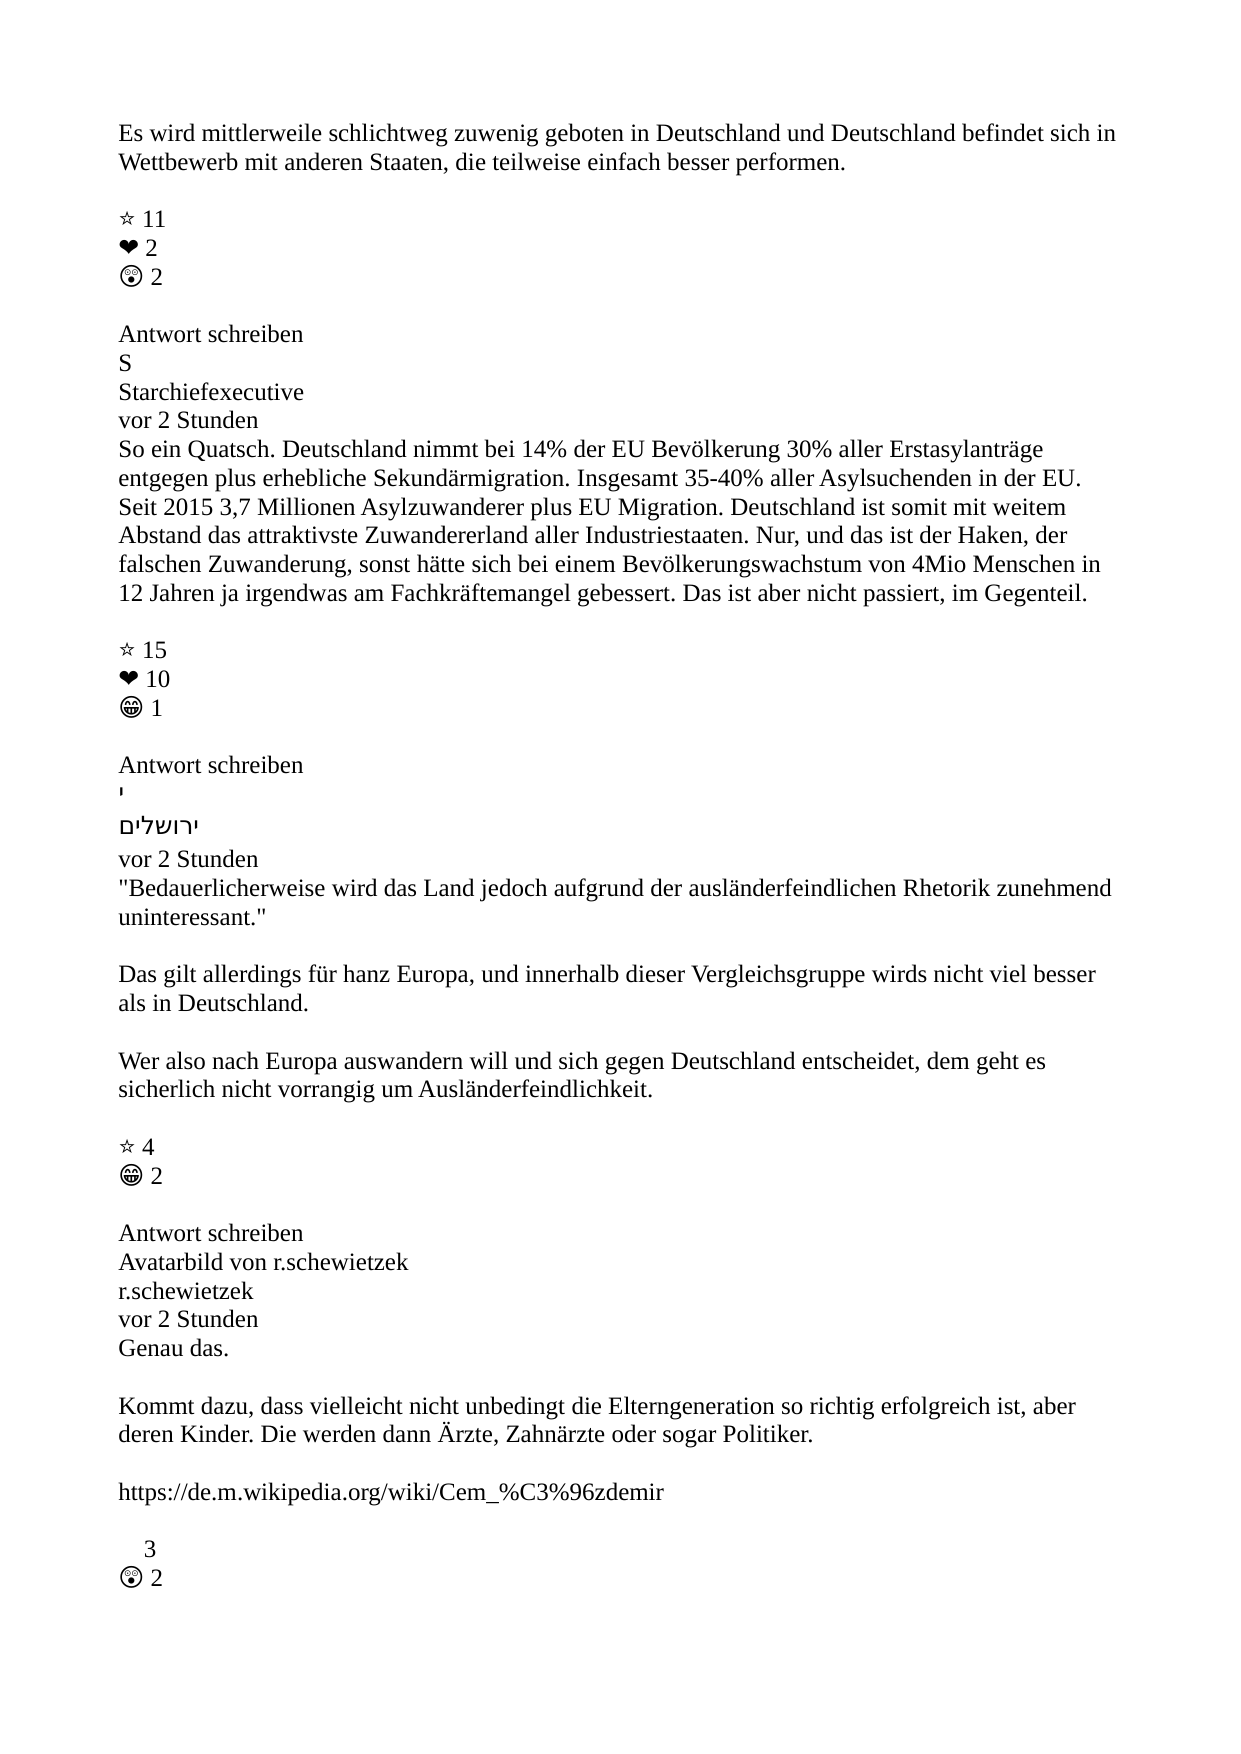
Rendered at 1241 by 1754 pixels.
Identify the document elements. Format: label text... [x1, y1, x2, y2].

text So ein Quatsch. Deutschland nimmt bei 14% der EU Bevölkerung 30% aller Erstasylanträge entgegen plus erhebliche Sekundärmigration. Insgesamt 35-40% aller Asylsuchenden in der EU. Seit 2015 3,7 Millionen Asylzuwanderer plus EU Migration. Deutschland ist somit mit weitem Abstand das attraktivste Zuwandererland aller Industriestaaten. Nur, und das ist der Haken, der falschen Zuwanderung, sonst hätte sich bei einem Bevölkerungswachstum von 4Mio Menschen in 12 Jahren ja irgendwas am Fachkräftemangel gebessert. Das ist aber nicht passiert, im Gegenteil. [118, 434, 1122, 607]
text r.schewietzek [118, 1276, 1122, 1304]
text "Bedauerlicherweise wird das Land jedoch aufgrund der ausländerfeindlichen Rhetorik zunehmend uninteressant." [118, 873, 1122, 931]
text ירושלים [118, 812, 1122, 844]
text 😲 2 [118, 1563, 1122, 1592]
text vor 2 Stunden [118, 1304, 1122, 1333]
text 😁 1 [118, 693, 1122, 722]
text vor 2 Stunden [118, 844, 1122, 873]
text ⭐️ 4 [118, 1132, 1122, 1161]
text Starchiefexecutive [118, 377, 1122, 406]
text Antwort schreiben [118, 1218, 1122, 1247]
text 🤨 3 [118, 1534, 1122, 1563]
text ⭐️ 15 [118, 636, 1122, 664]
text Es wird mittlerweile schlichtweg zuwenig geboten in Deutschland und Deutschland befindet sich in Wettbewerb mit anderen Staaten, die teilweise einfach besser performen. [118, 118, 1122, 176]
text Antwort schreiben [118, 319, 1122, 348]
text https://de.m.wikipedia.org/wiki/Cem_%C3%96zdemir [118, 1477, 1122, 1506]
text Genau das. [118, 1333, 1122, 1362]
text Antwort schreiben [118, 751, 1122, 779]
text vor 2 Stunden [118, 406, 1122, 434]
text Das gilt allerdings für hanz Europa, und innerhalb dieser Vergleichsgruppe wirds nicht viel besser als in Deutschland. [118, 959, 1122, 1017]
text 😲 2 [118, 262, 1122, 291]
text ⭐️ 11 [118, 204, 1122, 233]
text S [118, 348, 1122, 377]
text Kommt dazu, dass vielleicht nicht unbedingt die Elterngeneration so richtig erfolgreich ist, aber deren Kinder. Die werden dann Ärzte, Zahnärzte oder sogar Politiker. [118, 1391, 1122, 1448]
text י [118, 779, 1122, 812]
text ❤️ 2 [118, 233, 1122, 262]
text ❤️ 10 [118, 664, 1122, 693]
text Avatarbild von r.schewietzek [118, 1247, 1122, 1276]
text Wer also nach Europa auswandern will und sich gegen Deutschland entscheidet, dem geht es sicherlich nicht vorrangig um Ausländerfeindlichkeit. [118, 1046, 1122, 1103]
text 😁 2 [118, 1161, 1122, 1189]
